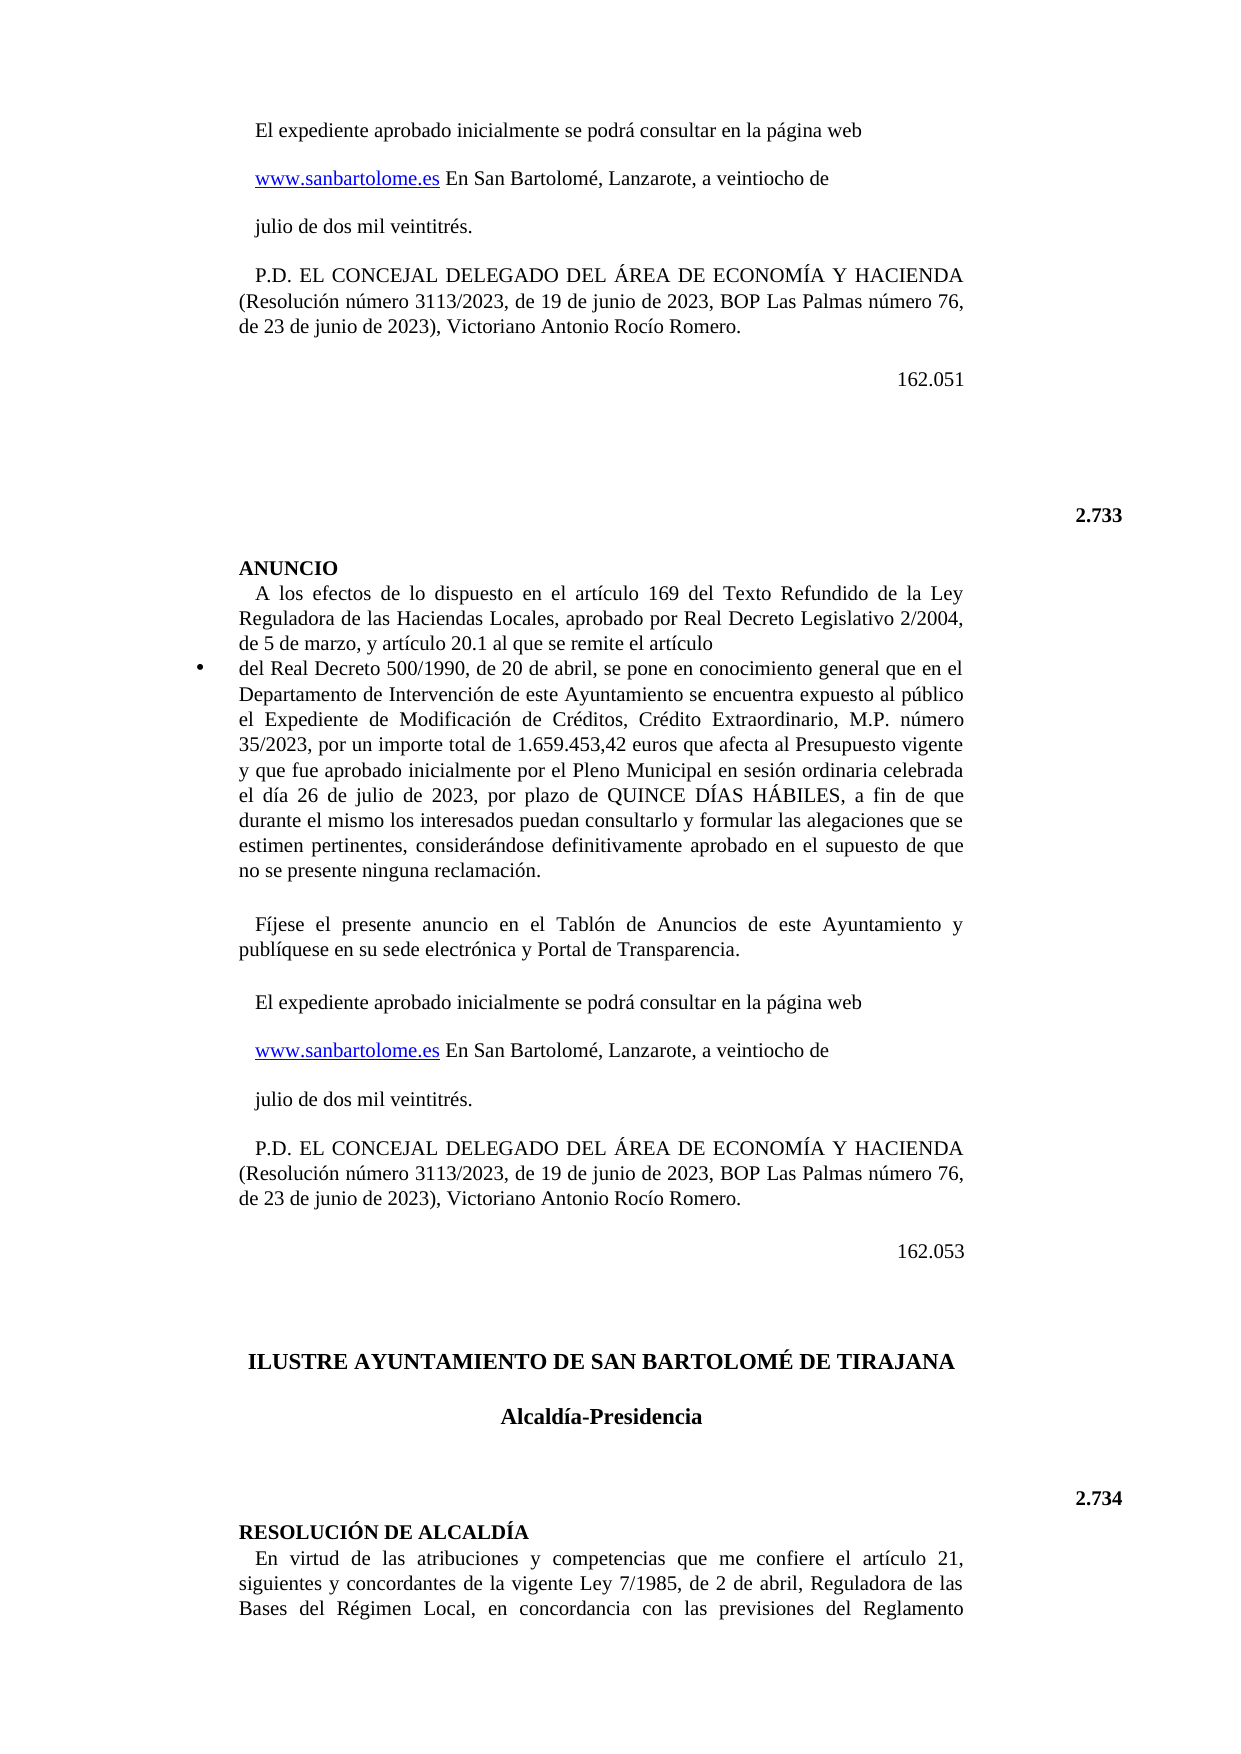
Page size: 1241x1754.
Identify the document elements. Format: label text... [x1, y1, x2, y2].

text Alcaldía-Presidencia [242, 1403, 961, 1430]
text 2.733 [118, 503, 1122, 527]
text P.D. EL CONCEJAL DELEGADO DEL ÁREA DE ECONOMÍA Y HACIENDA (Resolución número 3113/2023, de 19 de junio de 2023, BOP Las Palmas número 76, de 23 de junio de 2023), Victoriano Antonio Rocío Romero. [239, 263, 964, 338]
text En virtud de las atribuciones y competencias que me confiere el artículo 21, siguientes y concordantes de la vigente Ley 7/1985, de 2 de abril, Reguladora de las Bases del Régimen Local, en concordancia con las previsiones del Reglamento [239, 1545, 965, 1620]
text 162.053 [118, 1239, 964, 1263]
text ANUNCIO [239, 556, 1122, 579]
text 2.734 [118, 1486, 1122, 1510]
text A los efectos de lo dispuesto en el artículo 169 del Texto Refundido de la Ley Reguladora de las Haciendas Locales, aprobado por Real Decreto Legislativo 2/2004, de 5 de marzo, y artículo 20.1 al que se remite el artículo [239, 581, 964, 655]
text Fíjese el presente anuncio en el Tablón de Anuncios de este Ayuntamiento y publíquese en su sede electrónica y Portal de Transparencia. [239, 912, 964, 961]
text P.D. EL CONCEJAL DELEGADO DEL ÁREA DE ECONOMÍA Y HACIENDA (Resolución número 3113/2023, de 19 de junio de 2023, BOP Las Palmas número 76, de 23 de junio de 2023), Victoriano Antonio Rocío Romero. [239, 1135, 964, 1210]
list del Real Decreto 500/1990, de 20 de abril, se pone en conocimiento general que en el Departamento de Intervención de este Ayuntamiento se encuentra expuesto al público el Expediente de Modificación de Créditos, Crédito Extraordinario, M.P. número 35/2023, por un importe total de 1.659.453,42 euros que afecta al Presupuesto vigente y que fue aprobado inicialmente por el Pleno Municipal en sesión ordinaria celebrada el día 26 de julio de 2023, por plazo de QUINCE DÍAS HÁBILES, a fin de que durante el mismo los interesados puedan consultarlo y formular las alegaciones que se estimen pertinentes, considerándose definitivamente aprobado en el supuesto de que no se presente ninguna reclamación. [196, 656, 964, 882]
text 162.051 [118, 367, 964, 391]
text El expediente aprobado inicialmente se podrá consultar en la página web www.sanbartolome.es En San Bartolomé, Lanzarote, a veintiocho de julio de dos mil veintitrés. [255, 990, 872, 1111]
text El expediente aprobado inicialmente se podrá consultar en la página web www.sanbartolome.es En San Bartolomé, Lanzarote, a veintiocho de julio de dos mil veintitrés. [255, 118, 872, 238]
text ILUSTRE AYUNTAMIENTO DE SAN BARTOLOMÉ DE TIRAJANA [118, 1348, 1085, 1374]
text RESOLUCIÓN DE ALCALDÍA [239, 1520, 1122, 1544]
